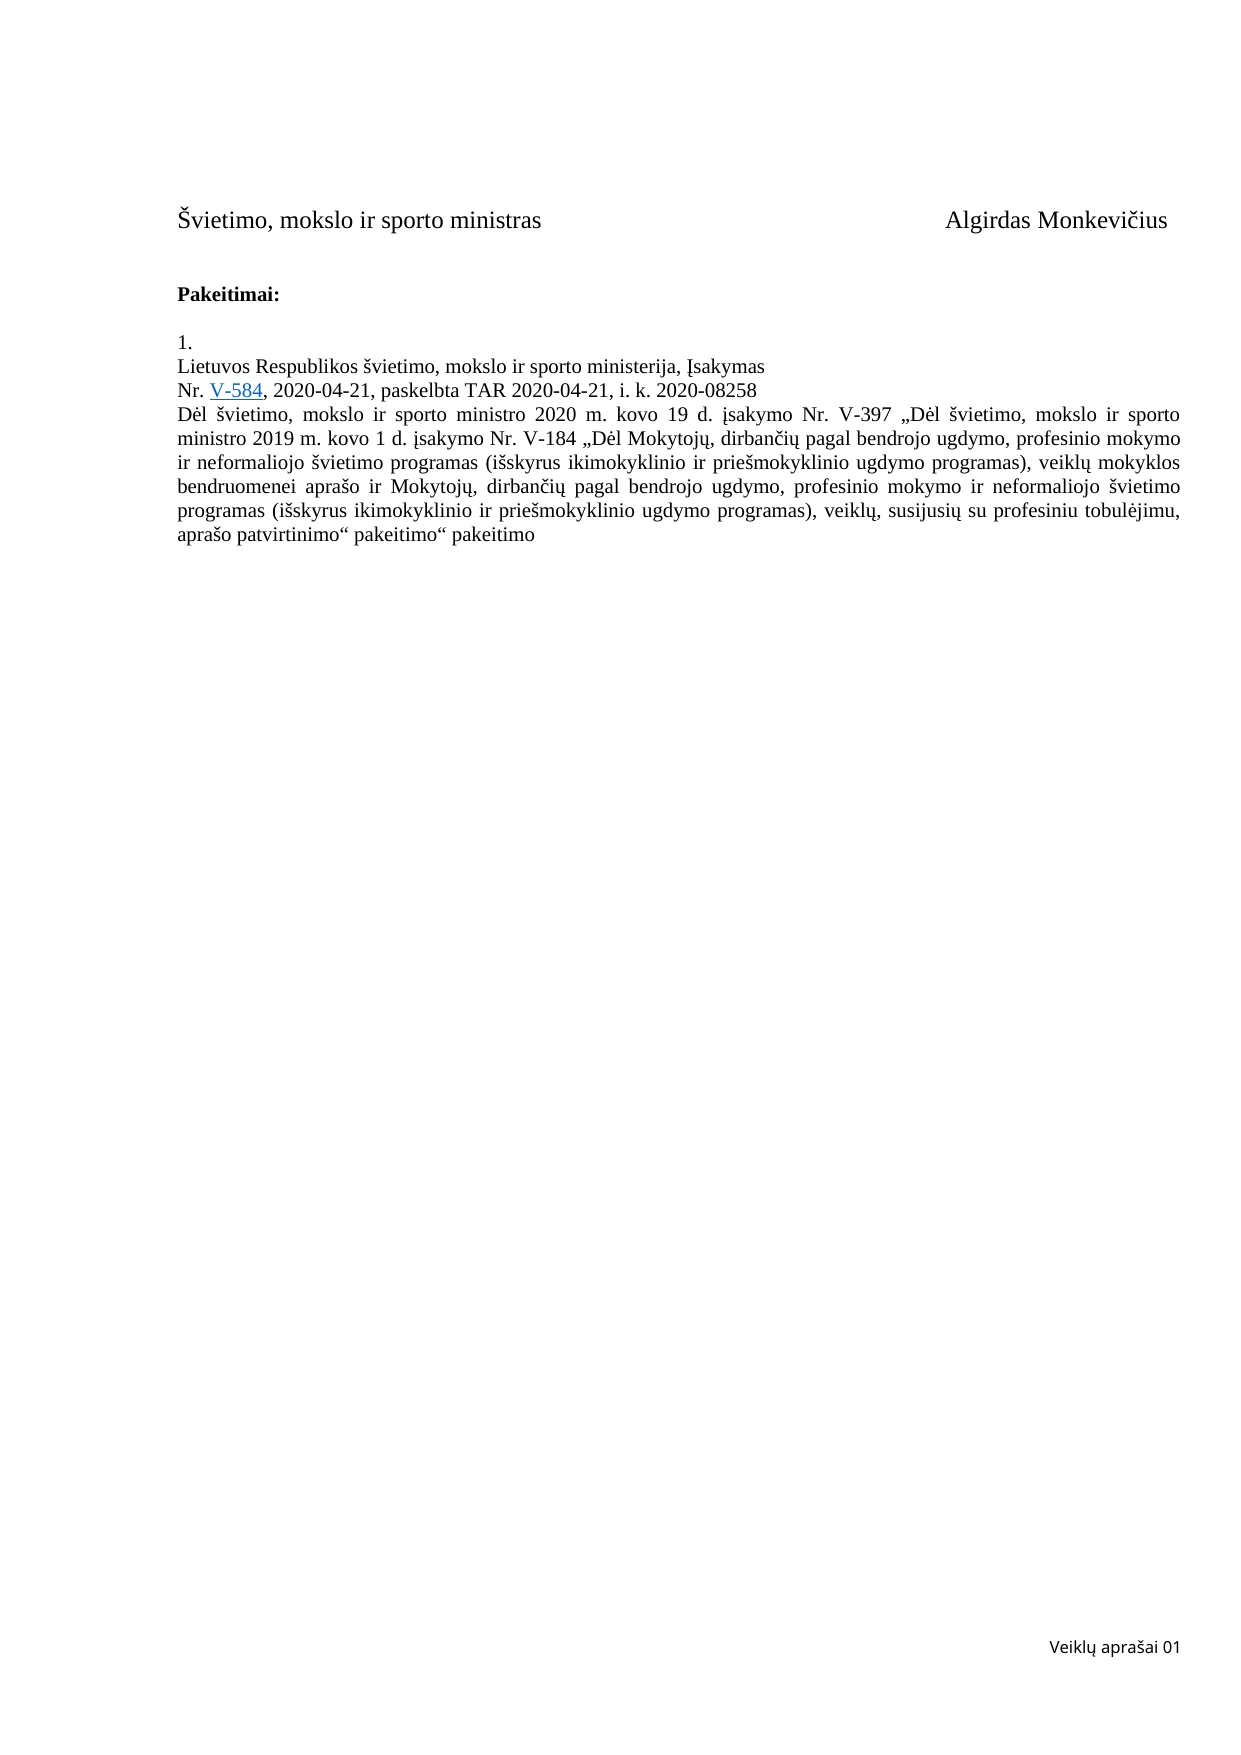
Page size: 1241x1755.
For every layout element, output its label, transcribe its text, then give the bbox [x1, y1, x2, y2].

text 1. [177, 330, 1182, 354]
text Lietuvos Respublikos švietimo, mokslo ir sporto ministerija, Įsakymas [177, 354, 1182, 378]
text Nr. V-584, 2020-04-21, paskelbta TAR 2020-04-21, i. k. 2020-08258 [177, 378, 1182, 402]
text Dėl švietimo, mokslo ir sporto ministro 2020 m. kovo 19 d. įsakymo Nr. V-397 „Dėl švietimo, mokslo ir sporto ministro 2019 m. kovo 1 d. įsakymo Nr. V-184 „Dėl Mokytojų, dirbančių pagal bendrojo ugdymo, profesinio mokymo ir neformaliojo švietimo programas (išskyrus ikimokyklinio ir priešmokyklinio ugdymo programas), veiklų mokyklos bendruomenei aprašo ir Mokytojų, dirbančių pagal bendrojo ugdymo, profesinio mokymo ir neformaliojo švietimo programas (išskyrus ikimokyklinio ir priešmokyklinio ugdymo programas), veiklų, susijusių su profesiniu tobulėjimu, aprašo patvirtinimo“ pakeitimo“ pakeitimo [177, 402, 1182, 546]
text Pakeitimai: [177, 282, 1182, 306]
text Švietimo, mokslo ir sporto ministras Algirdas Monkevičius [177, 205, 1182, 233]
